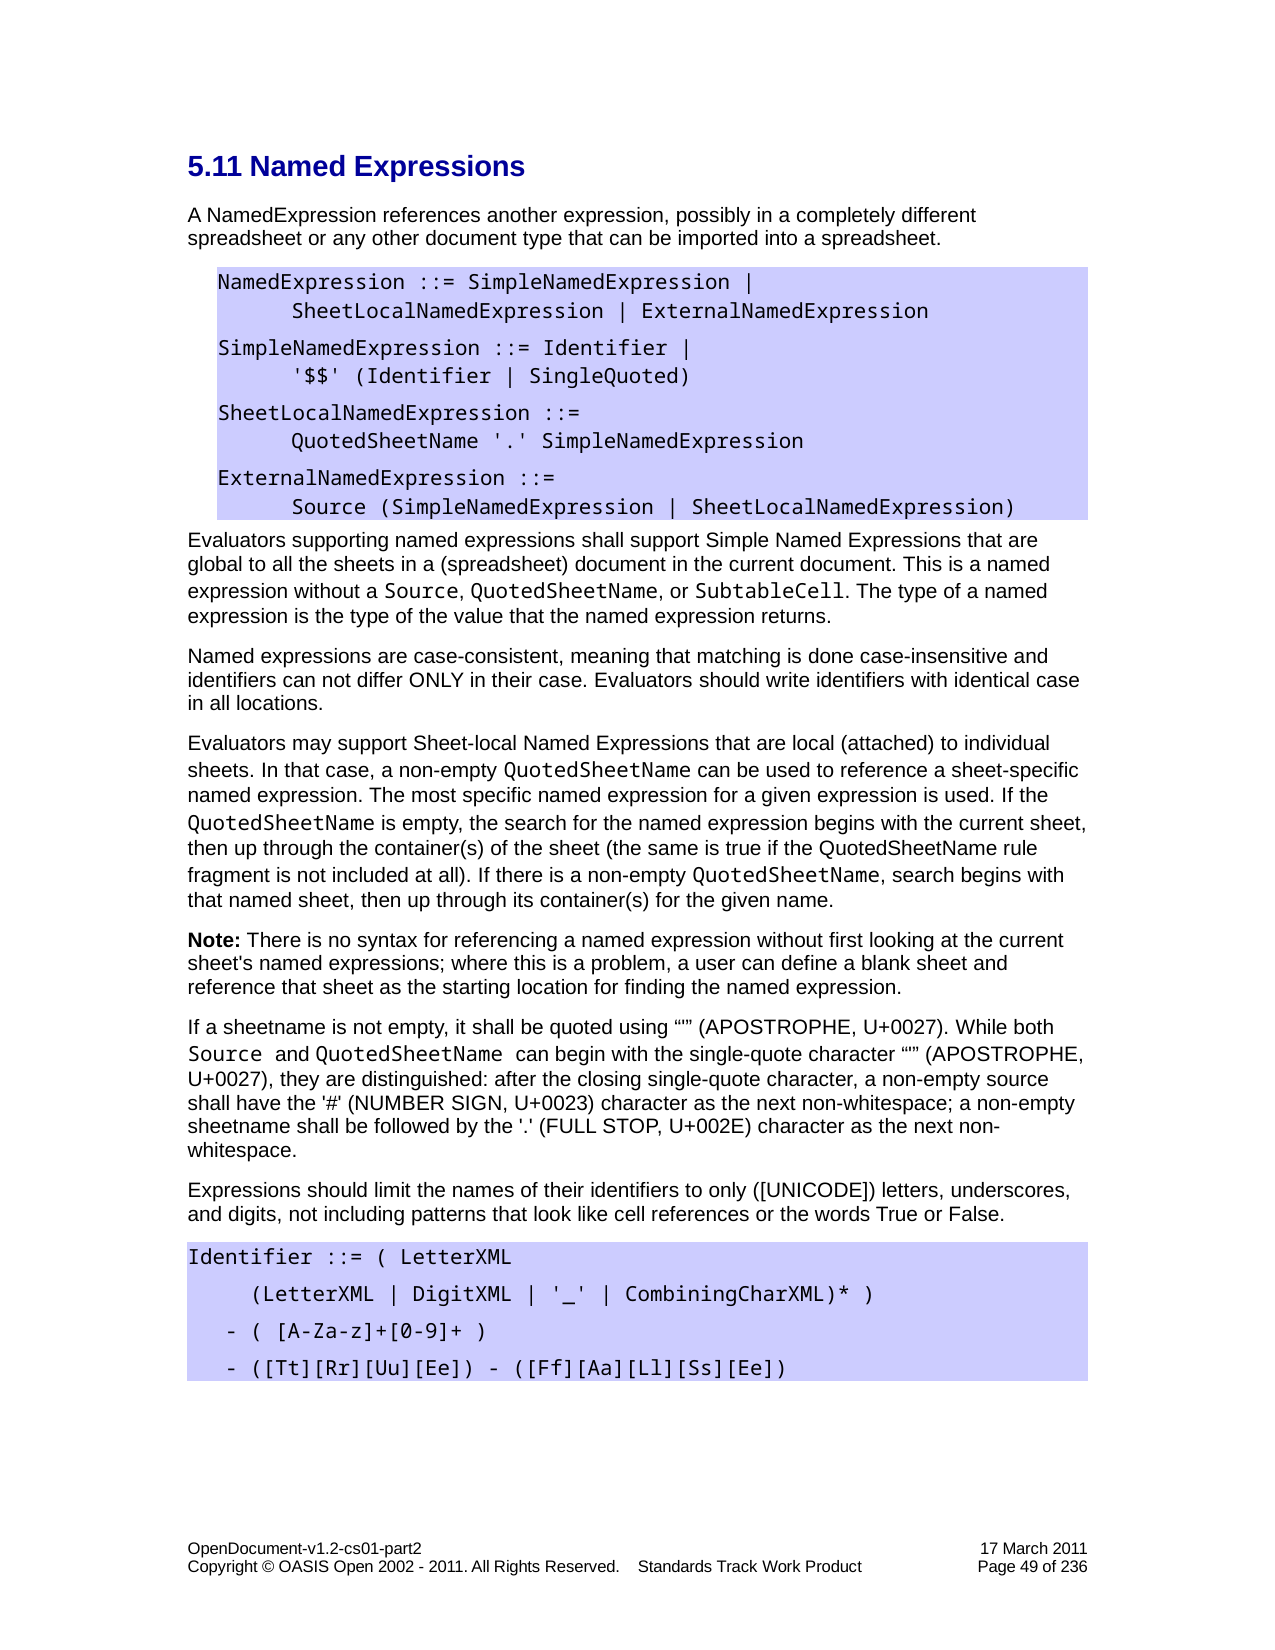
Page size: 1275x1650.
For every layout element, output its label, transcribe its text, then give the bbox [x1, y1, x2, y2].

text Expressions should limit the names of their identifiers to only ([UNICODE]) letters, underscores, and digits, not including patterns that look like cell references or the words True or False. [187, 1178, 1088, 1226]
text NamedExpression ::= SimpleNamedExpression | SheetLocalNamedExpression | ExternalNamedExpression [217, 267, 1088, 324]
list (LetterXML | DigitXML | '_' | CombiningCharXML)* ) [187, 1279, 1088, 1308]
text SimpleNamedExpression ::= Identifier | '$$' (Identifier | SingleQuoted) [217, 332, 1088, 389]
text SheetLocalNamedExpression ::= QuotedSheetName '.' SimpleNamedExpression [217, 398, 1088, 455]
list - ([Tt][Rr][Uu][Ee]) - ([Ff][Aa][Ll][Ss][Ee]) [187, 1353, 1088, 1381]
subtitle Named Expressions [187, 150, 1088, 182]
text Evaluators may support Sheet-local Named Expressions that are local (attached) to individual sheets. In that case, a non-empty QuotedSheetName can be used to reference a sheet-specific named expression. The most specific named expression for a given expression is used. If the QuotedSheetName is empty, the search for the named expression begins with the current sheet, then up through the container(s) of the sheet (the same is true if the QuotedSheetName rule fragment is not included at all). If there is a non-empty QuotedSheetName, search begins with that named sheet, then up through its container(s) for the given name. [187, 732, 1088, 912]
text A NamedExpression references another expression, possibly in a completely different spreadsheet or any other document type that can be imported into a spreadsheet. [187, 203, 1088, 250]
list - ( [A-Za-z]+[0-9]+ ) [187, 1316, 1088, 1344]
text Note: There is no syntax for referencing a named expression without first looking at the current sheet's named expressions; where this is a problem, a user can define a blank sheet and reference that sheet as the starting location for finding the named expression. [187, 928, 1088, 999]
text Evaluators supporting named expressions shall support Simple Named Expressions that are global to all the sheets in a (spreadsheet) document in the current document. This is a named expression without a Source, QuotedSheetName, or SubtableCell. The type of a named expression is the type of the value that the named expression returns. [187, 529, 1088, 628]
text ExternalNamedExpression ::= Source (SimpleNamedExpression | SheetLocalNamedExpression) [217, 463, 1088, 520]
text If a sheetname is not empty, it shall be quoted using “'” (APOSTROPHE, U+0027). While both Source and QuotedSheetName can begin with the single-quote character “'” (APOSTROPHE, U+0027), they are distinguished: after the closing single-quote character, a non-empty source shall have the '#' (NUMBER SIGN, U+0023) character as the next non-whitespace; a non-empty sheetname shall be followed by the '.' (FULL STOP, U+002E) character as the next non-whitespace. [187, 1016, 1088, 1162]
text Named expressions are case-consistent, meaning that matching is done case-insensitive and identifiers can not differ ONLY in their case. Evaluators should write identifiers with identical case in all locations. [187, 644, 1088, 715]
text Identifier ::= ( LetterXML [187, 1242, 1088, 1271]
